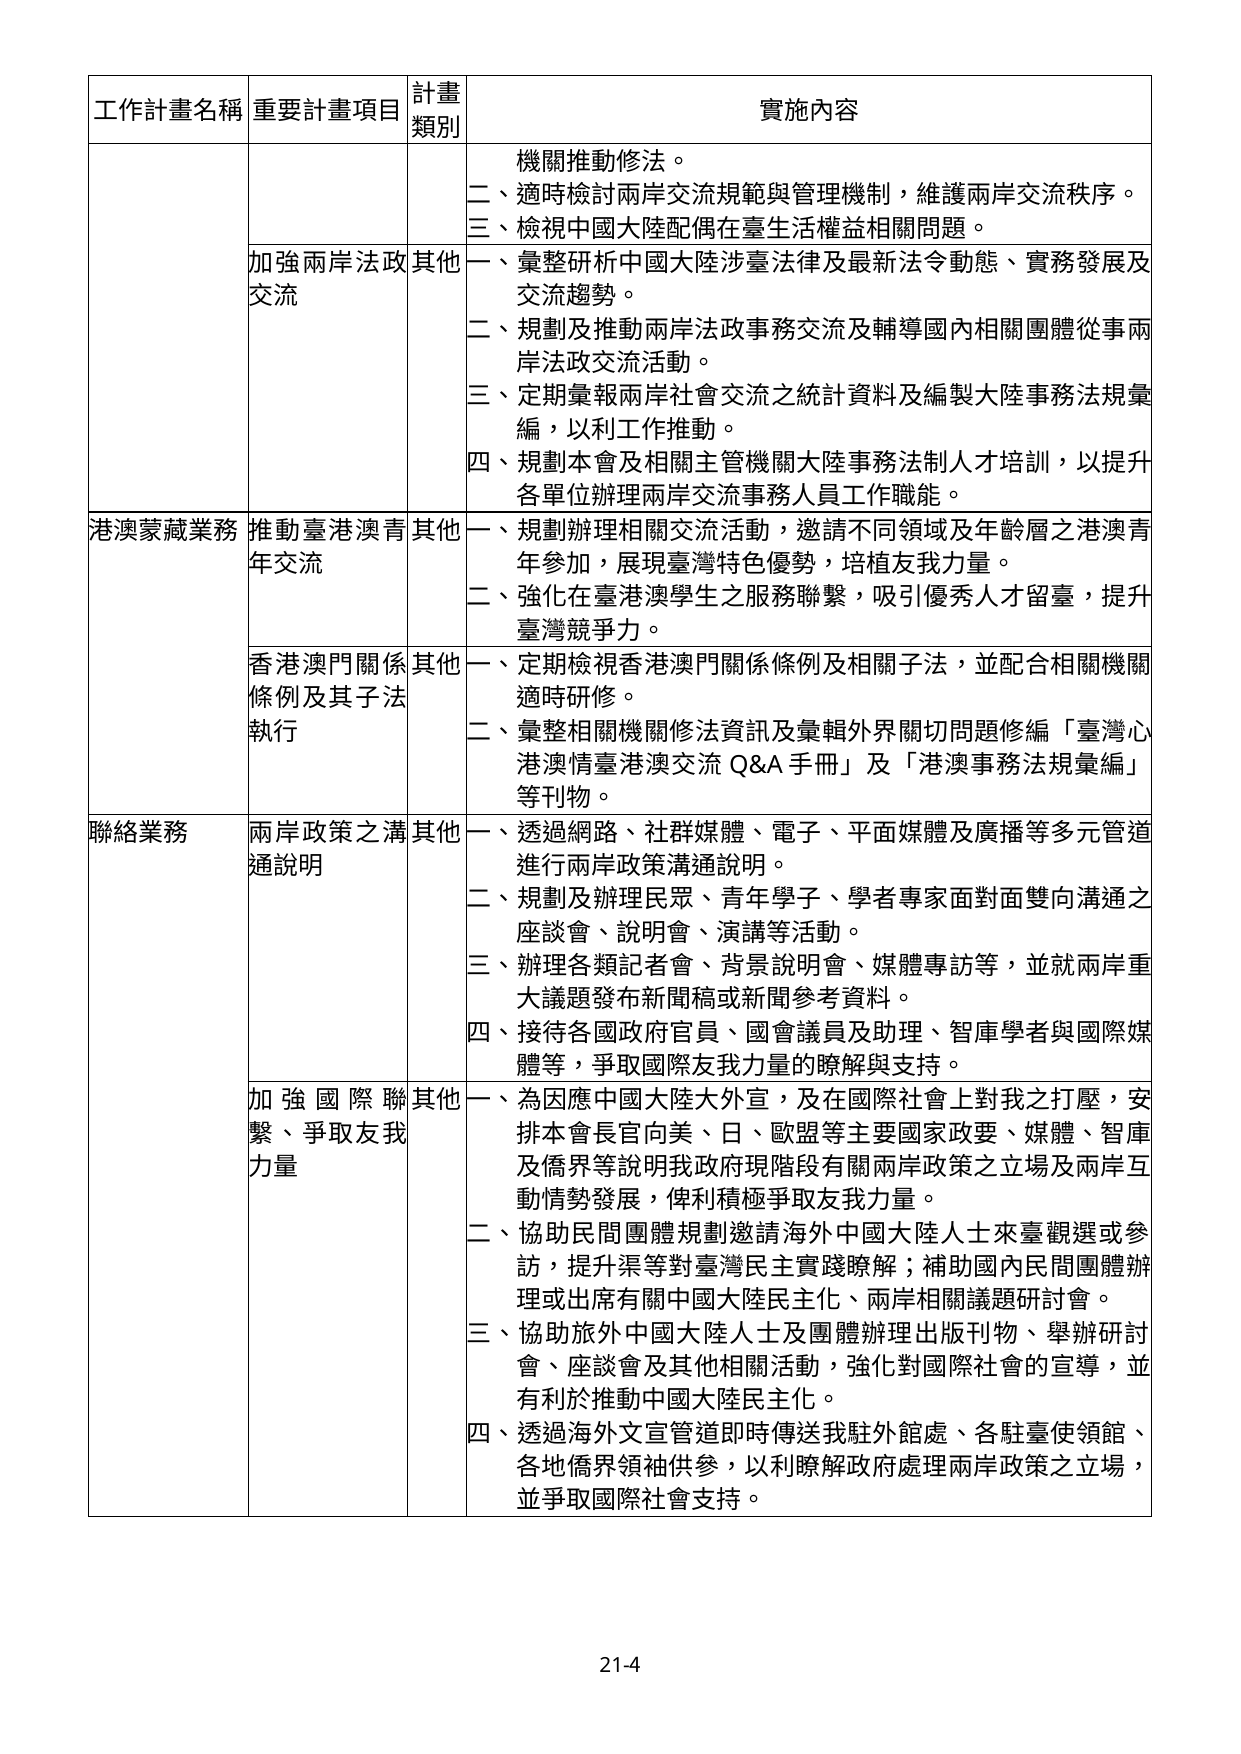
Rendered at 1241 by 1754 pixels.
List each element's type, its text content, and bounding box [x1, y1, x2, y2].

table_cell 加強兩岸法政交流 [249, 245, 407, 511]
table_cell [89, 144, 248, 511]
table_cell 其他 [408, 647, 466, 813]
table_cell 推動臺港澳青年交流 [249, 513, 407, 646]
table_cell 加強國際聯繫、爭取友我力量 [249, 1082, 407, 1516]
table_cell 機關推動修法。 二、適時檢討兩岸交流規範與管理機制，維護兩岸交流秩序。 三、檢視中國大陸配偶在臺生活權益相關問題。 [467, 144, 1151, 244]
table_cell 聯絡業務 [89, 815, 248, 1516]
table_header 計畫類別 [408, 76, 466, 143]
table_cell 一、透過網路、社群媒體、電子、平面媒體及廣播等多元管道進行兩岸政策溝通說明。 二、規劃及辦理民眾、青年學子、學者專家面對面雙向溝通之座談會、說明會、演講等活動。 三、辦理各類記者會、背景說明會、媒體專訪等，並就兩岸重大議題發布新聞稿或新聞參考資料。 四、接待各國政府官員、國會議員及助理、智庫學者與國際媒體等，爭取國際友我力量的瞭解與支持。 [467, 815, 1151, 1081]
table_cell 一、規劃辦理相關交流活動，邀請不同領域及年齡層之港澳青年參加，展現臺灣特色優勢，培植友我力量。 二、強化在臺港澳學生之服務聯繫，吸引優秀人才留臺，提升臺灣競爭力。 [467, 513, 1151, 646]
table_cell 一、定期檢視香港澳門關係條例及相關子法，並配合相關機關適時研修。 二、彙整相關機關修法資訊及彙輯外界關切問題修編「臺灣心港澳情臺港澳交流Q&A手冊」及「港澳事務法規彙編」等刊物。 [467, 647, 1151, 813]
table_cell 其他 [408, 513, 466, 646]
table_cell 其他 [408, 1082, 466, 1516]
table_header 重要計畫項目 [249, 76, 407, 143]
table_cell 港澳蒙藏業務 [89, 513, 248, 813]
table_header 實施內容 [467, 76, 1151, 143]
table_cell 兩岸政策之溝通說明 [249, 815, 407, 1081]
table_cell [249, 144, 407, 244]
table_cell [408, 144, 466, 244]
table_cell 其他 [408, 815, 466, 1081]
table_cell 其他 [408, 245, 466, 511]
table_cell 香港澳門關係條例及其子法執行 [249, 647, 407, 813]
table_cell 一、彙整研析中國大陸涉臺法律及最新法令動態、實務發展及交流趨勢。 二、規劃及推動兩岸法政事務交流及輔導國內相關團體從事兩岸法政交流活動。 三、定期彙報兩岸社會交流之統計資料及編製大陸事務法規彙編，以利工作推動。 四、規劃本會及相關主管機關大陸事務法制人才培訓，以提升各單位辦理兩岸交流事務人員工作職能。 [467, 245, 1151, 511]
table_header 工作計畫名稱 [89, 76, 248, 143]
table_cell 一、為因應中國大陸大外宣，及在國際社會上對我之打壓，安排本會長官向美、日、歐盟等主要國家政要、媒體、智庫及僑界等說明我政府現階段有關兩岸政策之立場及兩岸互動情勢發展，俾利積極爭取友我力量。 二、協助民間團體規劃邀請海外中國大陸人士來臺觀選或參訪，提升渠等對臺灣民主實踐瞭解；補助國內民間團體辦理或出席有關中國大陸民主化、兩岸相關議題研討會。 三、協助旅外中國大陸人士及團體辦理出版刊物、舉辦研討會、座談會及其他相關活動，強化對國際社會的宣導，並有利於推動中國大陸民主化。 四、透過海外文宣管道即時傳送我駐外館處、各駐臺使領館、各地僑界領袖供參，以利瞭解政府處理兩岸政策之立場，並爭取國際社會支持。 [467, 1082, 1151, 1516]
